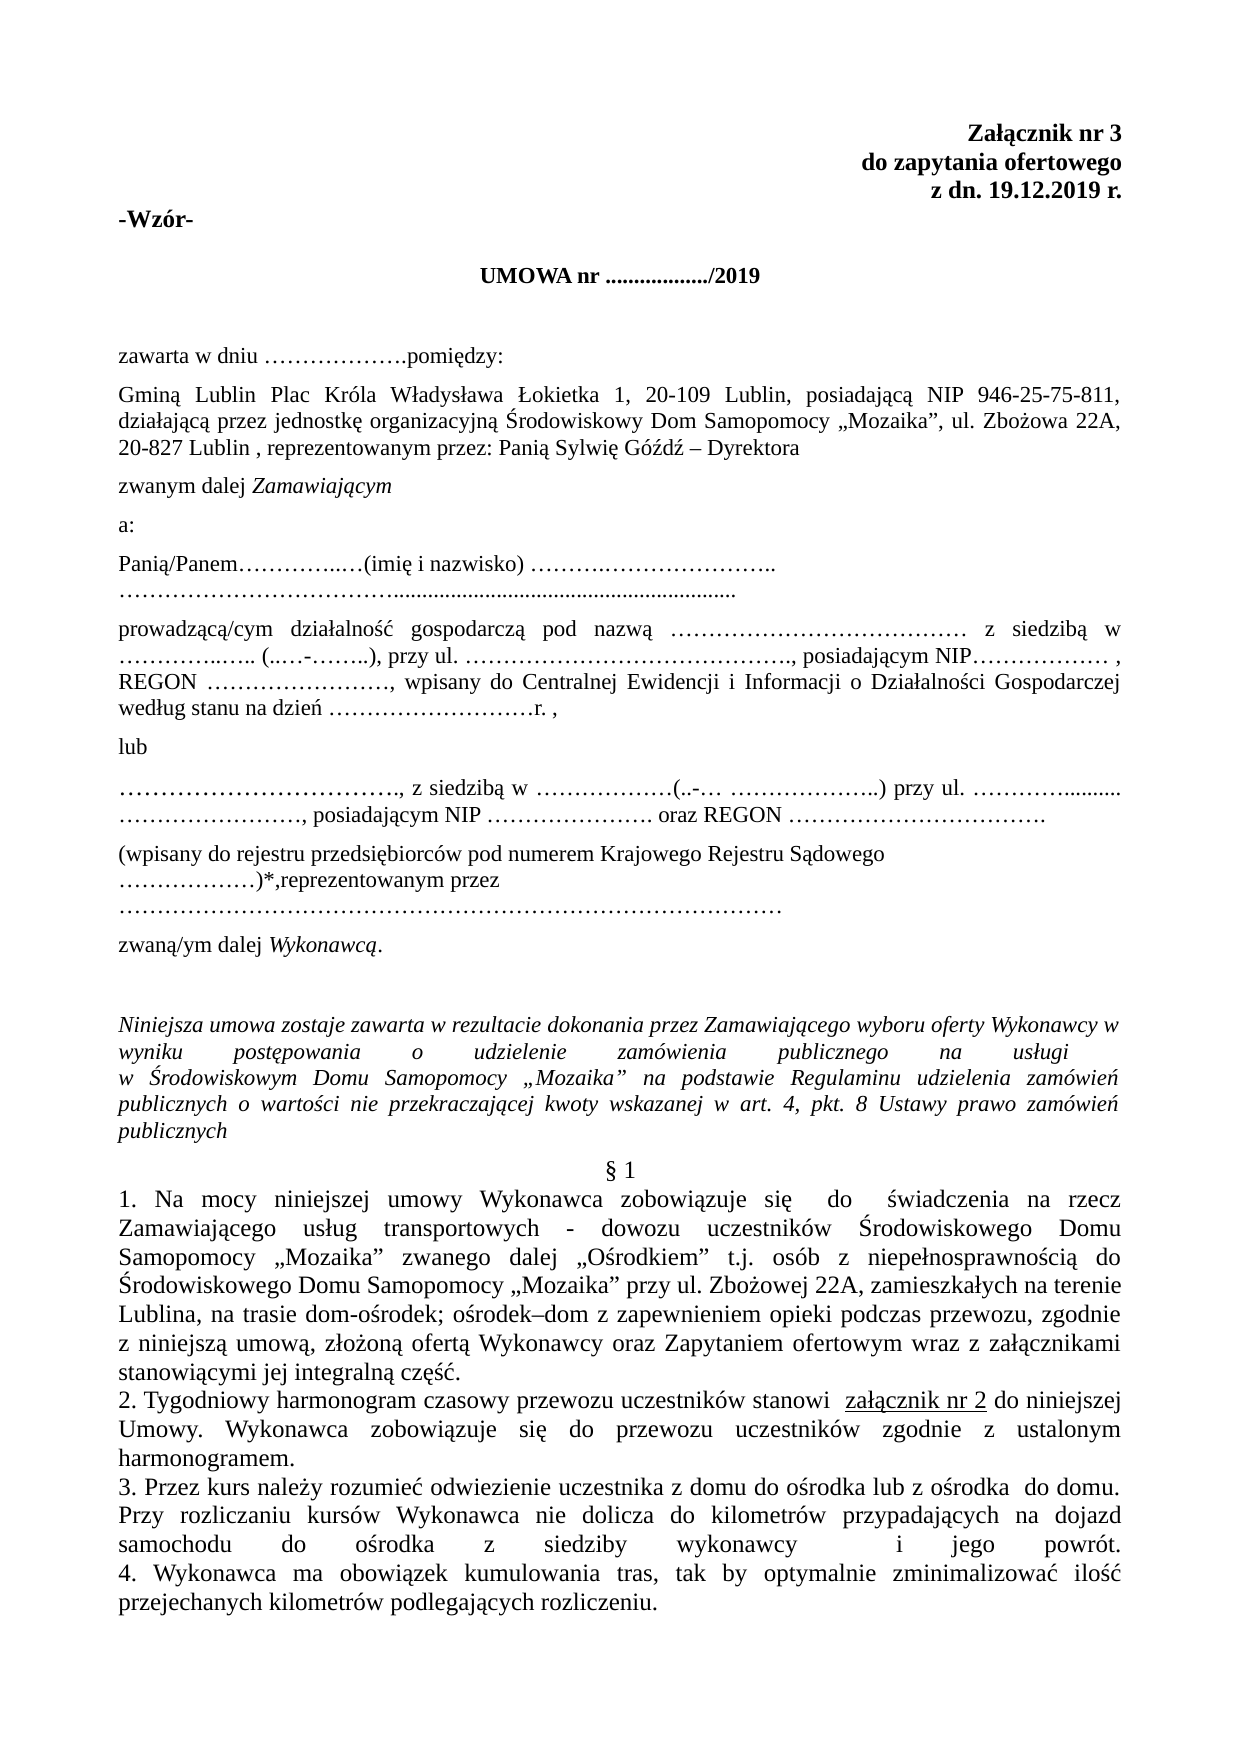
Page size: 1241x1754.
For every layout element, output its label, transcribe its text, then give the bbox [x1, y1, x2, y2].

text zwanym dalej Zamawiającym [118, 472, 1122, 499]
text UMOWA nr ................../2019 [118, 262, 1122, 288]
text § 1 [118, 1156, 1122, 1184]
text 3. Przez kurs należy rozumieć odwiezienie uczestnika z domu do ośrodka lub z ośrodka do domu. Przy rozliczaniu kursów Wykonawca nie dolicza do kilometrów przypadających na dojazd samochodu do ośrodka z siedziby wykonawcy i jego powrót. 4. Wykonawca ma obowiązek kumulowania tras, tak by optymalnie zminimalizować ilość przejechanych kilometrów podlegających rozliczeniu. [118, 1472, 1122, 1616]
text lub [118, 733, 1122, 759]
text prowadzącą/cym działalność gospodarczą pod nazwą ………………………………… z siedzibą w …………..….. (..…-……..), przy ul. ……………………………………., posiadającym NIP……………… , REGON ……………………, wpisany do Centralnej Ewidencji i Informacji o Działalności Gospodarczej według stanu na dzień ………………………r. , [118, 615, 1122, 721]
text a: [118, 511, 1122, 538]
text -Wzór- [118, 204, 1122, 233]
text ……………………………., z siedzibą w ………………(..-… ………………..) przy ul. …………..........……………………, posiadającym NIP …………………. oraz REGON ……………………………. [118, 772, 1122, 827]
text 2. Tygodniowy harmonogram czasowy przewozu uczestników stanowi załącznik nr 2 do niniejszej Umowy. Wykonawca zobowiązuje się do przewozu uczestników zgodnie z ustalonym harmonogramem. [118, 1386, 1122, 1472]
text Niniejsza umowa zostaje zawarta w rezultacie dokonania przez Zamawiającego wyboru oferty Wykonawcy w wyniku postępowania o udzielenie zamówienia publicznego na usługi w Środowiskowym Domu Samopomocy „Mozaika” na podstawie Regulaminu udzielenia zamówień publicznych o wartości nie przekraczającej kwoty wskazanej w art. 4, pkt. 8 Ustawy prawo zamówień publicznych [118, 1011, 1122, 1143]
text (wpisany do rejestru przedsiębiorców pod numerem Krajowego Rejestru Sądowego ………………)*,reprezentowanym przez …………………………………………………………………………… [118, 840, 1122, 919]
text do zapytania ofertowego [118, 147, 1122, 176]
text z dn. 19.12.2019 r. [118, 176, 1122, 204]
text 1. Na mocy niniejszej umowy Wykonawca zobowiązuje się do świadczenia na rzecz Zamawiającego usług transportowych - dowozu uczestników Środowiskowego Domu Samopomocy „Mozaika” zwanego dalej „Ośrodkiem” t.j. osób z niepełnosprawnością do Środowiskowego Domu Samopomocy „Mozaika” przy ul. Zbożowej 22A, zamieszkałych na terenie Lublina, na trasie dom-ośrodek; ośrodek–dom z zapewnieniem opieki podczas przewozu, zgodnie z niniejszą umową, złożoną ofertą Wykonawcy oraz Zapytaniem ofertowym wraz z załącznikami stanowiącymi jej integralną część. [118, 1184, 1122, 1386]
text zwaną/ym dalej Wykonawcą. [118, 931, 1122, 958]
text Panią/Panem…………..…(imię i nazwisko) ……….…………………..………………………………............................................................ [118, 550, 1122, 603]
text zawarta w dniu ……………….pomiędzy: [118, 342, 1122, 368]
text Załącznik nr 3 [118, 118, 1122, 147]
text Gminą Lublin Plac Króla Władysława Łokietka 1, 20-109 Lublin, posiadającą NIP 946-25-75-811, działającą przez jednostkę organizacyjną Środowiskowy Dom Samopomocy „Mozaika”, ul. Zbożowa 22A, 20-827 Lublin , reprezentowanym przez: Panią Sylwię Góźdź – Dyrektora [118, 381, 1122, 460]
